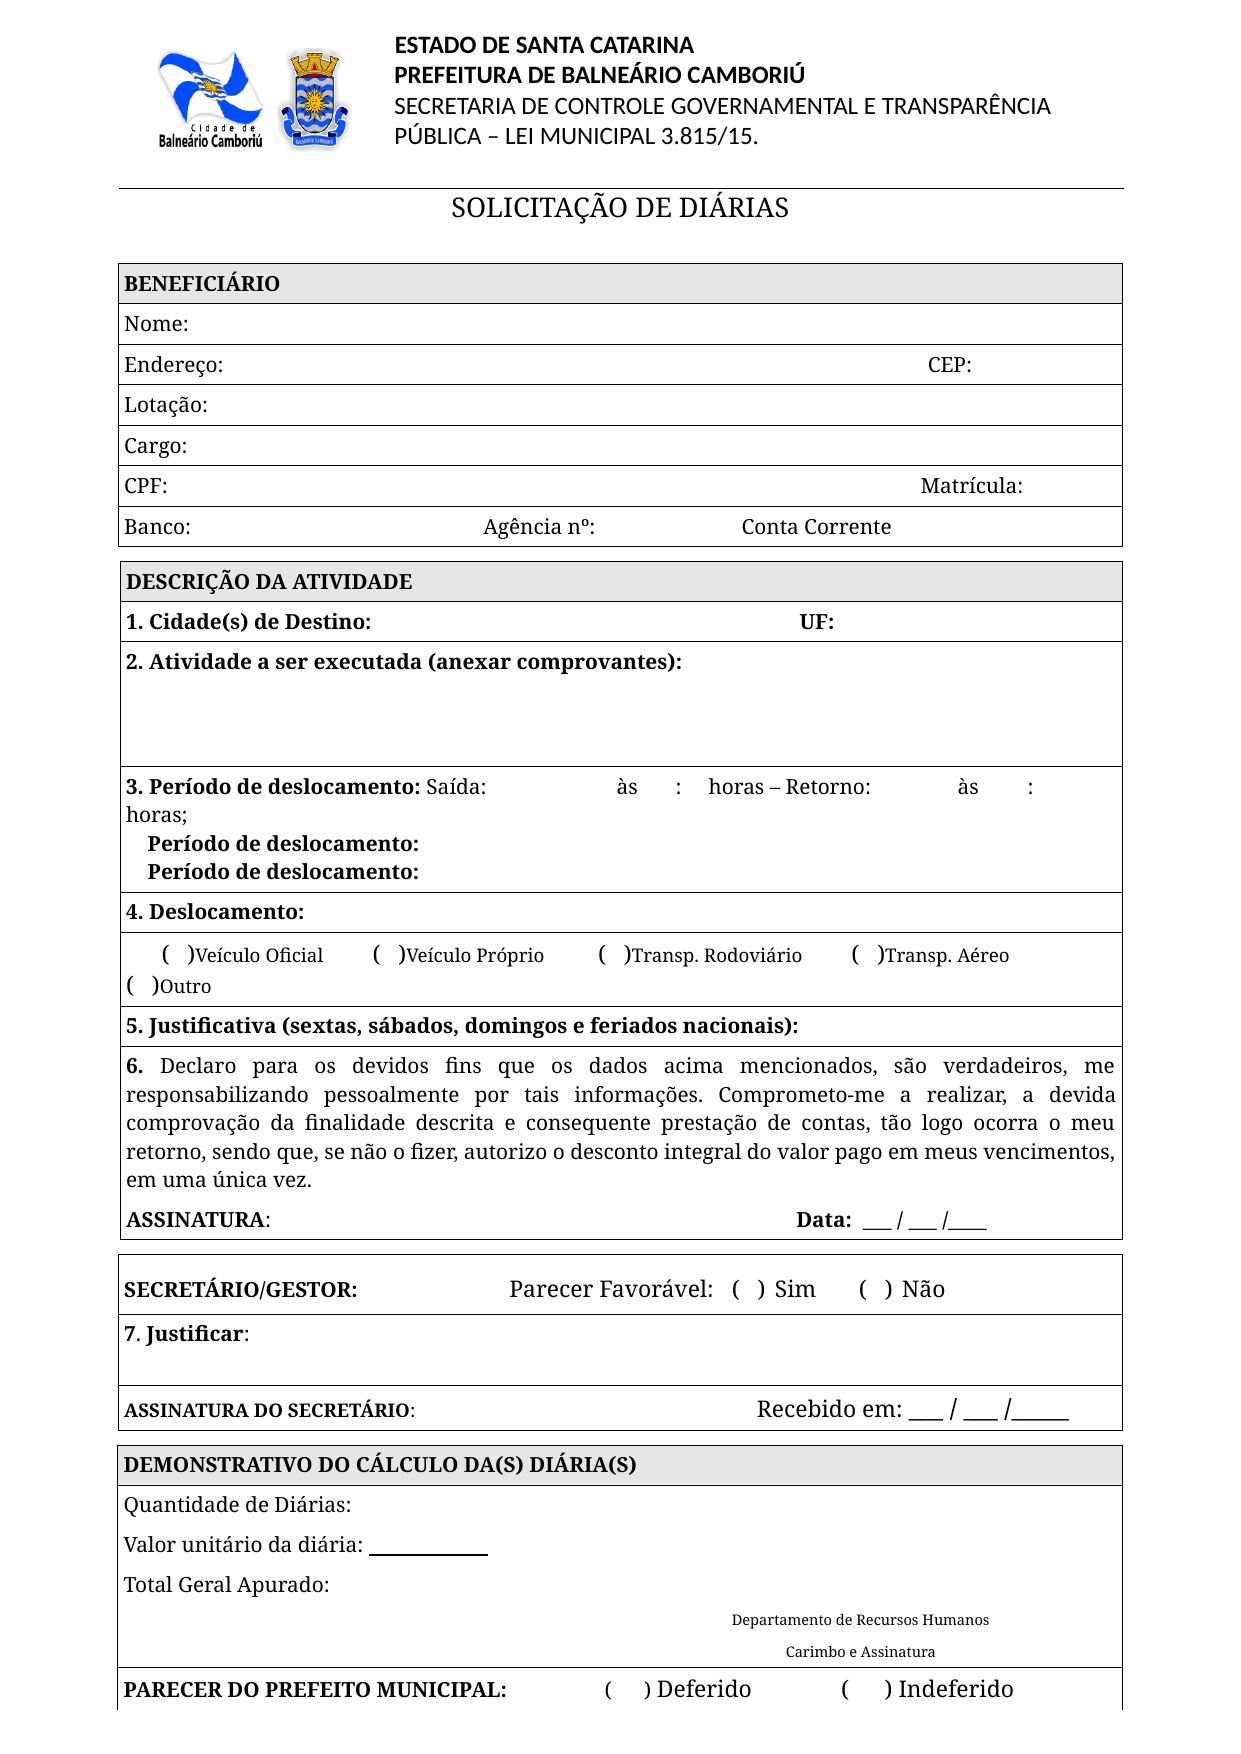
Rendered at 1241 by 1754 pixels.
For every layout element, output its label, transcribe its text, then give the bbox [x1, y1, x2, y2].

table_cell Endereço: CEP: [119, 345, 1122, 384]
table_cell 5. Justificativa (sextas, sábados, domingos e feriados nacionais): [121, 1007, 1122, 1046]
table_header [119, 29, 387, 188]
table_cell CPF: Matrícula: [119, 466, 1122, 506]
table_header BENEFICIÁRIO [119, 264, 1122, 303]
table_cell Valor unitário da diária: . [118, 1525, 1122, 1564]
table_header ESTADO DE SANTA CATARINA PREFEITURA DE BALNEÁRIO CAMBORIÚ SECRETARIA DE CONTROLE GOVERNAMENTAL E TRANSPARÊNCIA PÚBLICA – LEI MUNICIPAL 3.815/15. [388, 29, 1123, 188]
table_cell ( )Veículo Oficial ( )Veículo Próprio ( )Transp. Rodoviário ( )Transp. Aéreo ( )Outro [121, 933, 1122, 1006]
table_cell Lotação: [119, 385, 1122, 425]
table_cell ASSINATURA: Data: ___ / ___ /____ [121, 1200, 1122, 1239]
table_cell 6. Declaro para os devidos fins que os dados acima mencionados, são verdadeiros, me responsabilizando pessoalmente por tais informações. Comprometo-me a realizar, a devida comprovação da finalidade descrita e consequente prestação de contas, tão logo ocorra o meu retorno, sendo que, se não o fizer, autorizo o desconto integral do valor pago em meus vencimentos, em uma única vez. [121, 1047, 1122, 1199]
table_header DEMONSTRATIVO DO CÁLCULO DA(S) DIÁRIA(S) [118, 1446, 1122, 1484]
table_cell Nome: [119, 304, 1122, 344]
table_cell Quantidade de Diárias: [118, 1486, 1122, 1524]
table_cell 4. Deslocamento: [121, 893, 1122, 932]
table_cell 2. Atividade a ser executada (anexar comprovantes): [121, 642, 1122, 766]
table_cell 1. Cidade(s) de Destino: UF: [121, 602, 1122, 641]
table_cell PARECER DO PREFEITO MUNICIPAL: ( ) Deferido ( ) Indeferido [118, 1668, 1122, 1710]
table_cell Cargo: [119, 426, 1122, 465]
text SOLICITAÇÃO DE DIÁRIAS [118, 189, 1122, 226]
table_cell Total Geral Apurado: [118, 1565, 1122, 1604]
table_cell Banco: Agência nº: Conta Corrente [119, 507, 1122, 546]
table_cell 7. Justificar: [119, 1315, 1122, 1385]
table_cell Departamento de Recursos Humanos [118, 1604, 1122, 1636]
picture [148, 37, 358, 158]
table_header DESCRIÇÃO DA ATIVIDADE [121, 562, 1122, 601]
table_cell 3. Período de deslocamento: Saída: às : horas – Retorno: às : horas; Período de deslocamento: Período de deslocamento: [121, 767, 1122, 892]
table_header SECRETÁRIO/GESTOR: Parecer Favorável: ( ) Sim ( ) Não [119, 1255, 1122, 1313]
table_cell ASSINATURA DO SECRETÁRIO: Recebido em: ___ / ___ /_____ [119, 1386, 1122, 1430]
table_cell Carimbo e Assinatura [118, 1636, 1122, 1667]
